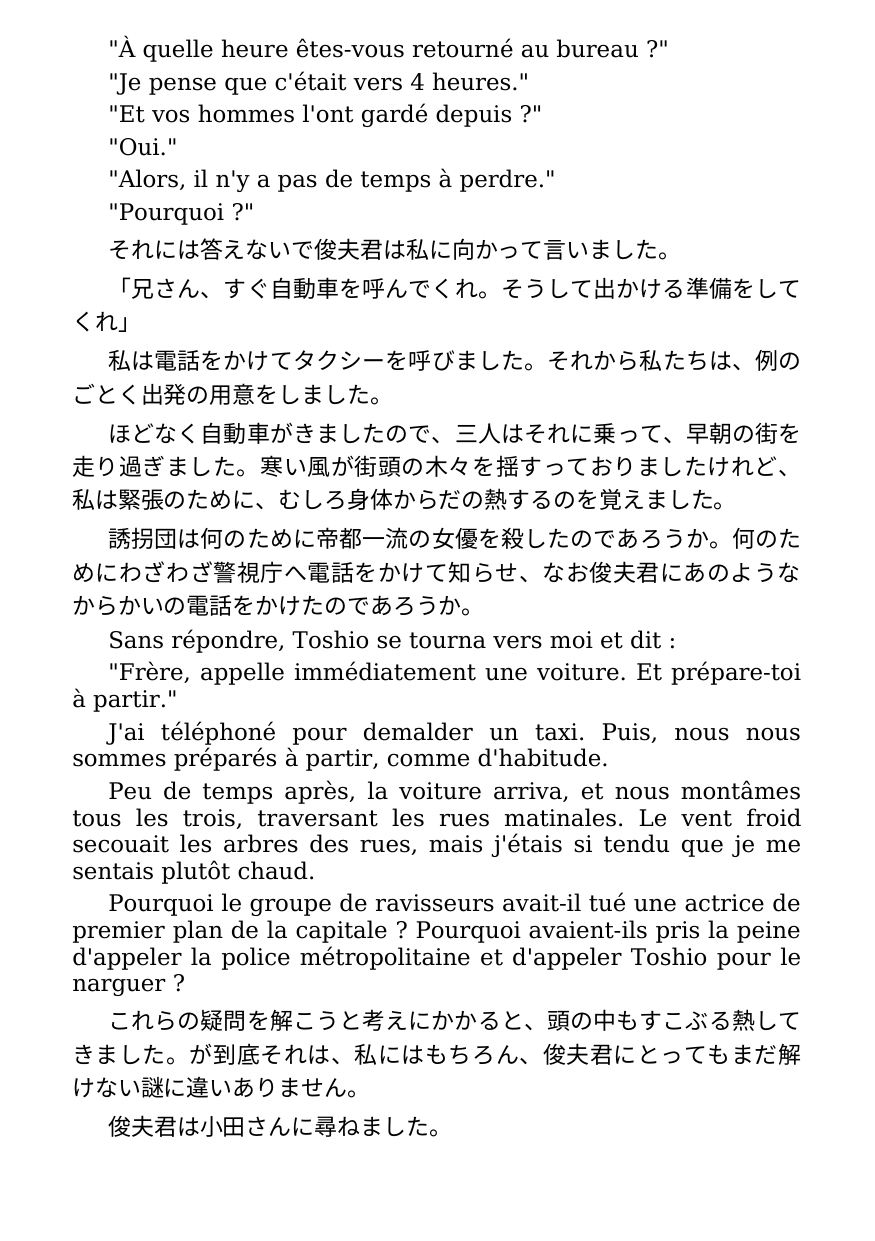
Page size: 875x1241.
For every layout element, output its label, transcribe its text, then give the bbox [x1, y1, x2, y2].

text "À quelle heure êtes-vous retourné au bureau ?" [72, 36, 802, 63]
text これらの疑問を解こうと考えにかかると、頭の中もすこぶる熱してきました。が到底それは、私にはもちろん、俊夫君にとってもまだ解けない謎に違いありません。 [72, 1003, 802, 1103]
text "Alors, il n'y a pas de temps à perdre." [72, 166, 802, 193]
text "Pourquoi ?" [72, 199, 802, 226]
text 「兄さん、すぐ自動車を呼んでくれ。そうして出かける準備をしてくれ」 [72, 271, 802, 337]
text "Et vos hommes l'ont gardé depuis ?" [72, 101, 802, 128]
text それには答えないで俊夫君は私に向かって言いました。 [72, 232, 802, 265]
text J'ai téléphoné pour demalder un taxi. Puis, nous nous sommes préparés à partir, comme d'habitude. [72, 719, 802, 772]
text Pourquoi le groupe de ravisseurs avait-il tué une actrice de premier plan de la capitale ? Pourquoi avaient-ils pris la peine d'appeler la police métropolitaine et d'appeler Toshio pour le narguer ? [72, 891, 802, 997]
text 私は電話をかけてタクシーを呼びました。それから私たちは、例のごとく出発の用意をしました。 [72, 343, 802, 410]
text Sans répondre, Toshio se tourna vers moi et dit : [72, 627, 802, 653]
text 俊夫君は小田さんに尋ねました。 [72, 1109, 802, 1142]
text Peu de temps après, la voiture arriva, et nous montâmes tous les trois, traversant les rues matinales. Le vent froid secouait les arbres des rues, mais j'étais si tendu que je me sentais plutôt chaud. [72, 778, 802, 885]
text 誘拐団は何のために帝都一流の女優を殺したのであろうか。何のためにわざわざ警視庁へ電話をかけて知らせ、なお俊夫君にあのようなからかいの電話をかけたのであろうか。 [72, 521, 802, 621]
text "Frère, appelle immédiatement une voiture. Et prépare-toi à partir." [72, 659, 802, 713]
text "Oui." [72, 134, 802, 161]
text ほどなく自動車がきましたので、三人はそれに乗って、早朝の街を走り過ぎました。寒い風が街頭の木々を揺すっておりましたけれど、私は緊張のために、むしろ身体からだの熱するのを覚えました。 [72, 416, 802, 515]
text "Je pense que c'était vers 4 heures." [72, 69, 802, 95]
